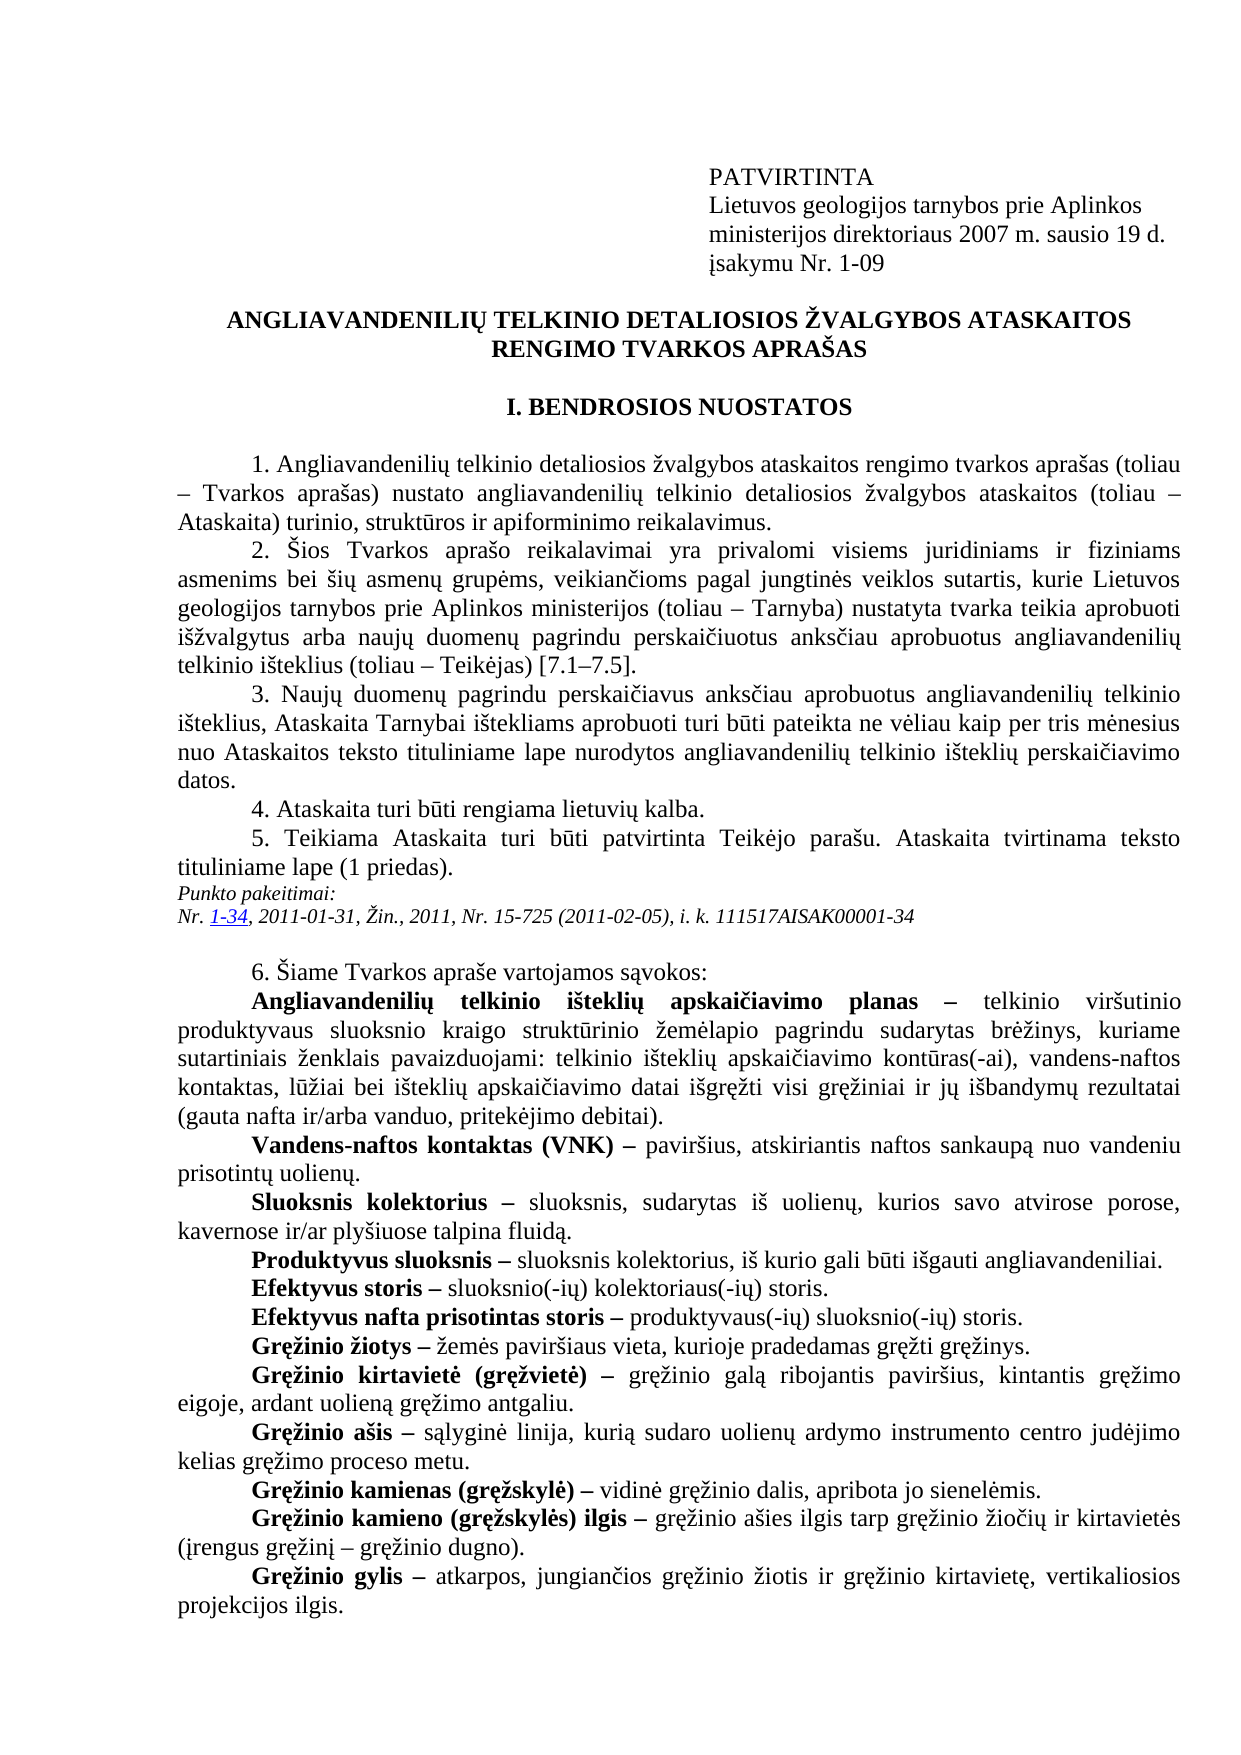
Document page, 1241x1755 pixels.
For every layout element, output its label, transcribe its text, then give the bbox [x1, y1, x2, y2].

text 2. Šios Tvarkos aprašo reikalavimai yra privalomi visiems juridiniams ir fiziniams asmenims bei šių asmenų grupėms, veikiančioms pagal jungtinės veiklos sutartis, kurie Lietuvos geologijos tarnybos prie Aplinkos ministerijos (toliau – Tarnyba) nustatyta tvarka teikia aprobuoti išžvalgytus arba naujų duomenų pagrindu perskaičiuotus anksčiau aprobuotus angliavandenilių telkinio išteklius (toliau – Teikėjas) [7.1–7.5]. [177, 535, 1181, 679]
text Gręžinio kamienas (gręžskylė) – vidinė gręžinio dalis, apribota jo sienelėmis. [177, 1475, 1181, 1503]
text 3. Naujų duomenų pagrindu perskaičiavus anksčiau aprobuotus angliavandenilių telkinio išteklius, Ataskaita Tarnybai ištekliams aprobuoti turi būti pateikta ne vėliau kaip per tris mėnesius nuo Ataskaitos teksto tituliniame lape nurodytos angliavandenilių telkinio išteklių perskaičiavimo datos. [177, 679, 1181, 794]
text Angliavandenilių telkinio išteklių apskaičiavimo planas – telkinio viršutinio produktyvaus sluoksnio kraigo struktūrinio žemėlapio pagrindu sudarytas brėžinys, kuriame sutartiniais ženklais pavaizduojami: telkinio išteklių apskaičiavimo kontūras(-ai), vandens-naftos kontaktas, lūžiai bei išteklių apskaičiavimo datai išgręžti visi gręžiniai ir jų išbandymų rezultatai (gauta nafta ir/arba vanduo, pritekėjimo debitai). [177, 986, 1181, 1130]
text PATVIRTINTA [177, 162, 1181, 190]
text Gręžinio gylis – atkarpos, jungiančios gręžinio žiotis ir gręžinio kirtavietę, vertikaliosios projekcijos ilgis. [177, 1561, 1181, 1618]
text 4. Ataskaita turi būti rengiama lietuvių kalba. [177, 794, 1181, 823]
text Gręžinio ašis – sąlyginė linija, kurią sudaro uolienų ardymo instrumento centro judėjimo kelias gręžimo proceso metu. [177, 1417, 1181, 1475]
text Lietuvos geologijos tarnybos prie Aplinkos [177, 190, 1181, 219]
text Nr. 1-34, 2011-01-31, Žin., 2011, Nr. 15-725 (2011-02-05), i. k. 111517AISAK00001-34 [177, 904, 1181, 928]
text Efektyvus storis – sluoksnio(-ių) kolektoriaus(-ių) storis. [177, 1273, 1181, 1302]
text Gręžinio kirtavietė (gręžvietė) – gręžinio galą ribojantis paviršius, kintantis gręžimo eigoje, ardant uolieną gręžimo antgaliu. [177, 1360, 1181, 1417]
text Efektyvus nafta prisotintas storis – produktyvaus(-ių) sluoksnio(-ių) storis. [177, 1302, 1181, 1331]
text 5. Teikiama Ataskaita turi būti patvirtinta Teikėjo parašu. Ataskaita tvirtinama teksto tituliniame lape (1 priedas). [177, 823, 1181, 880]
text 1. Angliavandenilių telkinio detaliosios žvalgybos ataskaitos rengimo tvarkos aprašas (toliau – Tvarkos aprašas) nustato angliavandenilių telkinio detaliosios žvalgybos ataskaitos (toliau – Ataskaita) turinio, struktūros ir apiforminimo reikalavimus. [177, 449, 1181, 535]
text ANGLIAVANDENILIŲ TELKINIO DETALIOSIOS ŽVALGYBOS ATASKAITOS RENGIMO TVARKOS APRAŠAS [177, 305, 1181, 363]
text 6. Šiame Tvarkos apraše vartojamos sąvokos: [177, 957, 1181, 986]
text Gręžinio žiotys – žemės paviršiaus vieta, kurioje pradedamas gręžti gręžinys. [177, 1331, 1181, 1360]
text Sluoksnis kolektorius – sluoksnis, sudarytas iš uolienų, kurios savo atvirose porose, kavernose ir/ar plyšiuose talpina fluidą. [177, 1187, 1181, 1245]
text įsakymu Nr. 1-09 [177, 248, 1181, 277]
text Gręžinio kamieno (gręžskylės) ilgis – gręžinio ašies ilgis tarp gręžinio žiočių ir kirtavietės (įrengus gręžinį – gręžinio dugno). [177, 1503, 1181, 1561]
text I. BENDROSIOS NUOSTATOS [177, 392, 1181, 420]
text Vandens-naftos kontaktas (VNK) – paviršius, atskiriantis naftos sankaupą nuo vandeniu prisotintų uolienų. [177, 1130, 1181, 1187]
text Punkto pakeitimai: [177, 880, 1181, 904]
text ministerijos direktoriaus 2007 m. sausio 19 d. [177, 219, 1181, 248]
text Produktyvus sluoksnis – sluoksnis kolektorius, iš kurio gali būti išgauti angliavandeniliai. [177, 1245, 1181, 1273]
